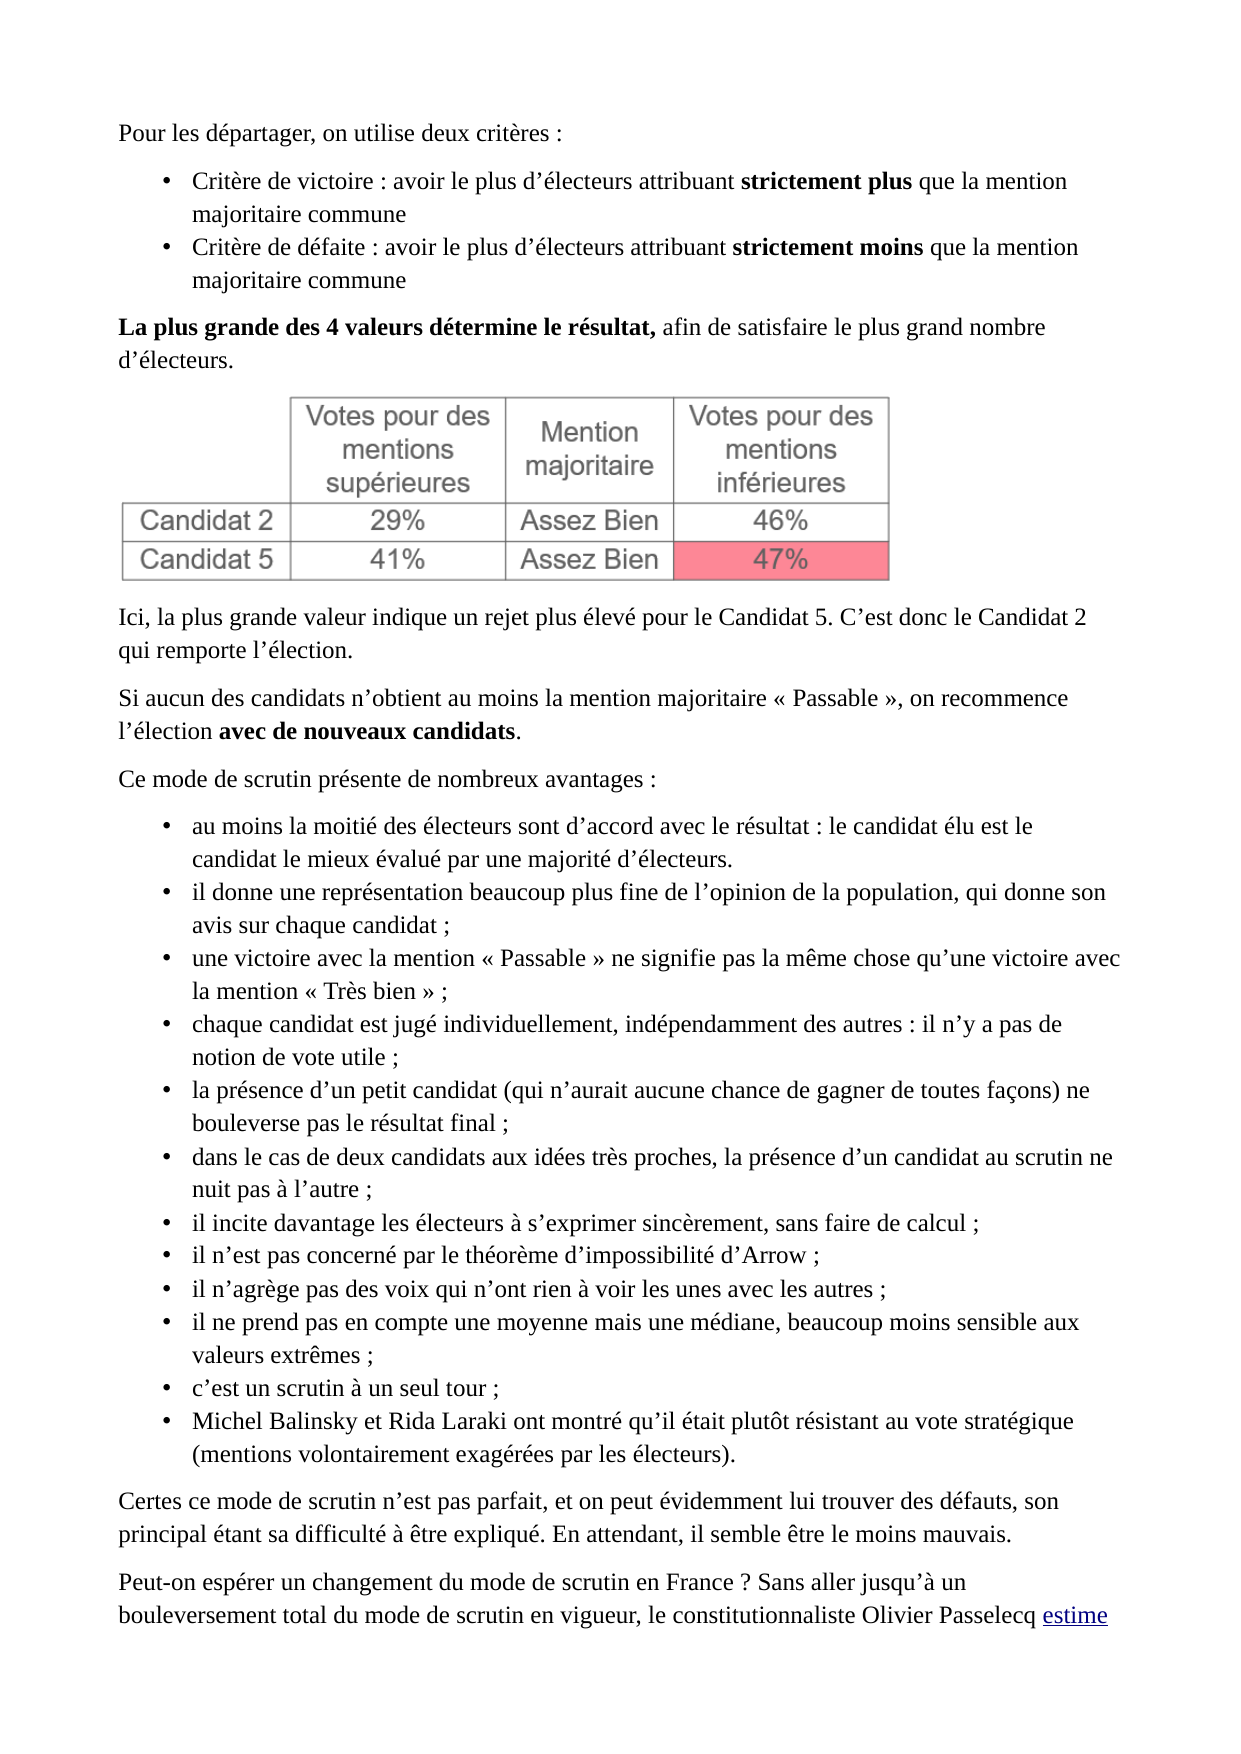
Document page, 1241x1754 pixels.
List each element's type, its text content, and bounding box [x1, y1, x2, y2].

list Critère de défaite : avoir le plus d’électeurs attribuant strictement moins que la mention majoritaire commune [162, 232, 1122, 293]
list dans le cas de deux candidats aux idées très proches, la présence d’un candidat au scrutin ne nuit pas à l’autre ; [162, 1142, 1122, 1203]
list Michel Balinsky et Rida Laraki ont montré qu’il était plutôt résistant au vote stratégique (mentions volontairement exagérées par les électeurs). [162, 1406, 1122, 1467]
text Certes ce mode de scrutin n’est pas parfait, et on peut évidemment lui trouver des défauts, son principal étant sa difficulté à être expliqué. En attendant, il semble être le moins mauvais. [118, 1486, 1122, 1548]
text Pour les départager, on utilise deux critères : [118, 118, 1122, 147]
text La plus grande des 4 valeurs détermine le résultat, afin de satisfaire le plus grand nombre d’électeurs. [118, 312, 1122, 374]
list il n’agrège pas des voix qui n’ont rien à voir les unes avec les autres ; [162, 1274, 1122, 1302]
list il incite davantage les électeurs à s’exprimer sincèrement, sans faire de calcul ; [162, 1208, 1122, 1236]
list une victoire avec la mention « Passable » ne signifie pas la même chose qu’une victoire avec la mention « Très bien » ; [162, 943, 1122, 1005]
list il donne une représentation beaucoup plus fine de l’opinion de la population, qui donne son avis sur chaque candidat ; [162, 877, 1122, 939]
list chaque candidat est jugé individuellement, indépendamment des autres : il n’y a pas de notion de vote utile ; [162, 1009, 1122, 1071]
list Critère de victoire : avoir le plus d’électeurs attribuant strictement plus que la mention majoritaire commune [162, 166, 1122, 227]
list la présence d’un petit candidat (qui n’aurait aucune chance de gagner de toutes façons) ne bouleverse pas le résultat final ; [162, 1076, 1122, 1137]
list il n’est pas concerné par le théorème d’impossibilité d’Arrow ; [162, 1241, 1122, 1269]
list il ne prend pas en compte une moyenne mais une médiane, beaucoup moins sensible aux valeurs extrêmes ; [162, 1307, 1122, 1368]
text Si aucun des candidats n’obtient au moins la mention majoritaire « Passable », on recommence l’élection avec de nouveaux candidats. [118, 683, 1122, 745]
text Peut-on espérer un changement du mode de scrutin en France ? Sans aller jusqu’à un bouleversement total du mode de scrutin en vigueur, le constitutionnaliste Olivier Passelecq estime [118, 1567, 1122, 1629]
text Ici, la plus grande valeur indique un rejet plus élevé pour le Candidat 5. C’est donc le Candidat 2 qui remporte l’élection. [118, 602, 1122, 664]
picture [118, 393, 895, 584]
list c’est un scrutin à un seul tour ; [162, 1373, 1122, 1401]
text Ce mode de scrutin présente de nombreux avantages : [118, 764, 1122, 792]
list au moins la moitié des électeurs sont d’accord avec le résultat : le candidat élu est le candidat le mieux évalué par une majorité d’électeurs. [162, 811, 1122, 873]
